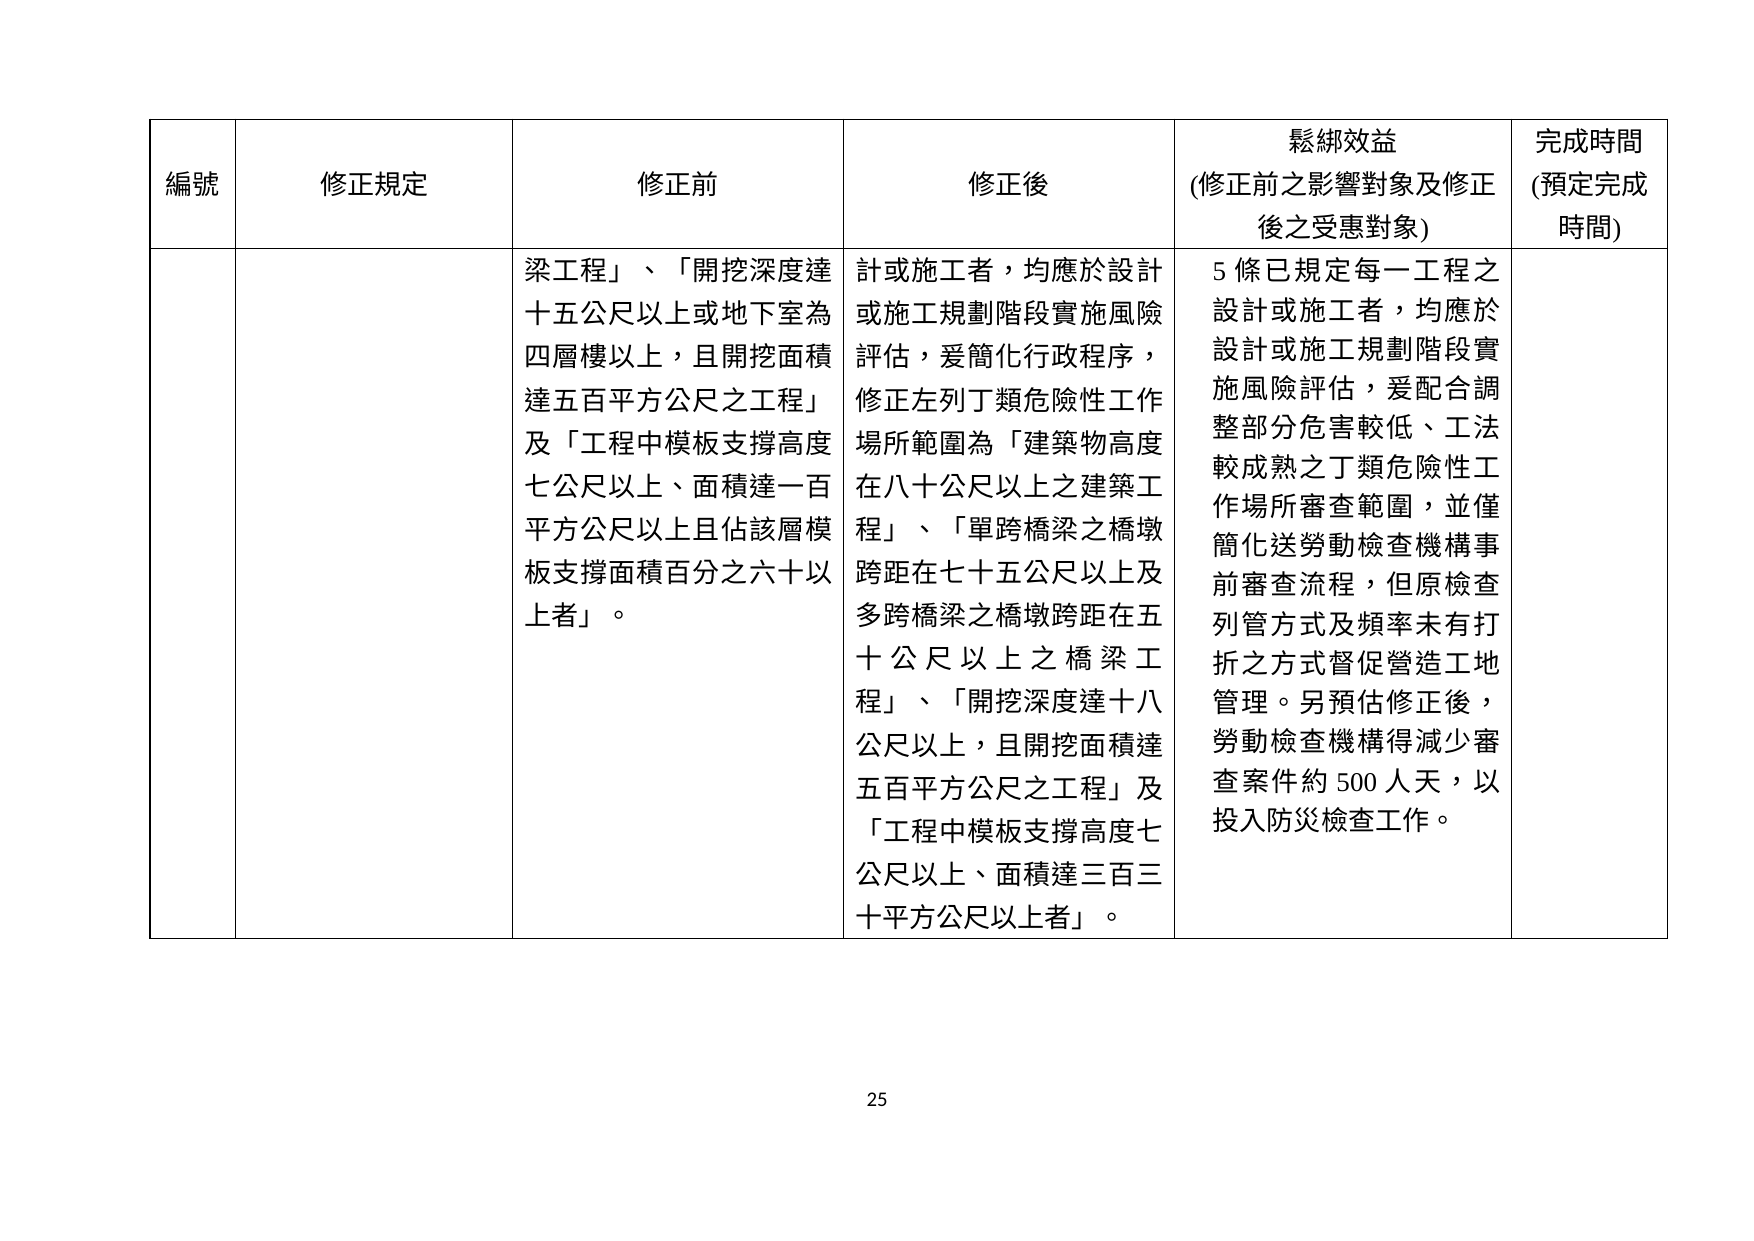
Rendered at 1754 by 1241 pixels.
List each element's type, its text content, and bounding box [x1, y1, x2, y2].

table_header 編號 [151, 120, 235, 248]
table_cell [151, 249, 235, 938]
table_cell [236, 249, 512, 938]
table_header 完成時間 (預定完成時間) [1512, 120, 1667, 248]
table_cell [1512, 249, 1667, 938]
table_cell 梁工程」、「開挖深度達十五公尺以上或地下室為四層樓以上，且開挖面積達五百平方公尺之工程」及「工程中模板支撐高度七公尺以上、面積達一百平方公尺以上且佔該層模板支撐面積百分之六十以上者」。 [513, 249, 843, 938]
table_cell 5條已規定每一工程之設計或施工者，均應於設計或施工規劃階段實施風險評估，爰配合調整部分危害較低、工法較成熟之丁類危險性工作場所審查範圍，並僅簡化送勞動檢查機構事前審查流程，但原檢查列管方式及頻率未有打折之方式督促營造工地管理。另預估修正後，勞動檢查機構得減少審查案件約500人天，以投入防災檢查工作。 [1175, 249, 1511, 938]
table_header 修正前 [513, 120, 843, 248]
table_header 修正規定 [236, 120, 512, 248]
table_cell 計或施工者，均應於設計或施工規劃階段實施風險評估，爰簡化行政程序，修正左列丁類危險性工作場所範圍為「建築物高度在八十公尺以上之建築工程」、「單跨橋梁之橋墩跨距在七十五公尺以上及多跨橋梁之橋墩跨距在五十公尺以上之橋梁工程」、「開挖深度達十八公尺以上，且開挖面積達五百平方公尺之工程」及「工程中模板支撐高度七公尺以上、面積達三百三十平方公尺以上者」。 [844, 249, 1174, 938]
table_header 鬆綁效益 (修正前之影響對象及修正後之受惠對象) [1175, 120, 1511, 248]
table_header 修正後 [844, 120, 1174, 248]
